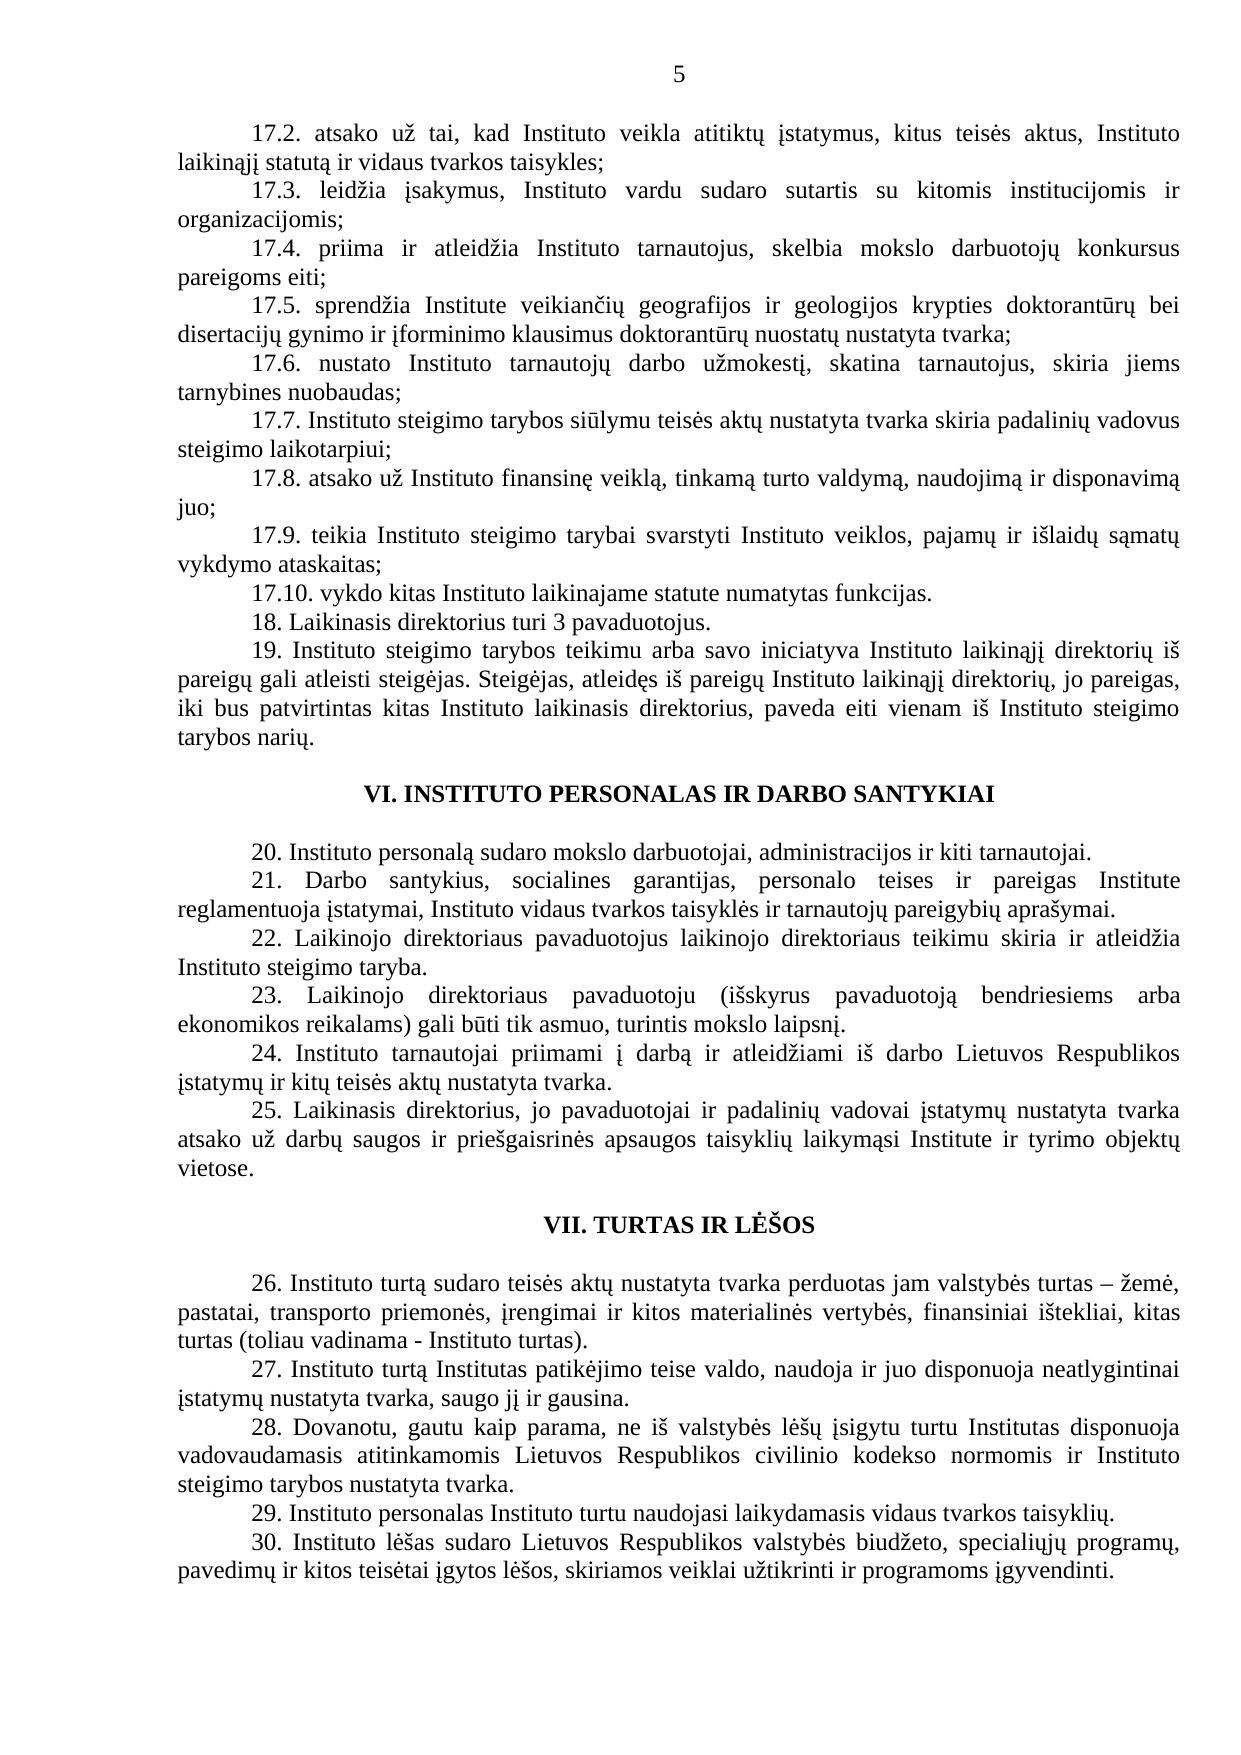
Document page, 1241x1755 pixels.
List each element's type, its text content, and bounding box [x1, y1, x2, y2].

text 17.10. vykdo kitas Instituto laikinajame statute numatytas funkcijas. [177, 578, 1181, 607]
text 17.6. nustato Instituto tarnautojų darbo užmokestį, skatina tarnautojus, skiria jiems tarnybines nuobaudas; [177, 348, 1181, 406]
text 19. Instituto steigimo tarybos teikimu arba savo iniciatyva Instituto laikinąjį direktorių iš pareigų gali atleisti steigėjas. Steigėjas, atleidęs iš pareigų Instituto laikinąjį direktorių, jo pareigas, iki bus patvirtintas kitas Instituto laikinasis direktorius, paveda eiti vienam iš Instituto steigimo tarybos narių. [177, 636, 1181, 751]
text 21. Darbo santykius, socialines garantijas, personalo teises ir pareigas Institute reglamentuoja įstatymai, Instituto vidaus tvarkos taisyklės ir tarnautojų pareigybių aprašymai. [177, 866, 1181, 923]
text VII. TURTAS IR LĖŠOS [177, 1211, 1181, 1239]
text 26. Instituto turtą sudaro teisės aktų nustatyta tvarka perduotas jam valstybės turtas – žemė, pastatai, transporto priemonės, įrengimai ir kitos materialinės vertybės, finansiniai ištekliai, kitas turtas (toliau vadinama - Instituto turtas). [177, 1268, 1181, 1354]
text 23. Laikinojo direktoriaus pavaduotoju (išskyrus pavaduotoją bendriesiems arba ekonomikos reikalams) gali būti tik asmuo, turintis mokslo laipsnį. [177, 981, 1181, 1038]
text 25. Laikinasis direktorius, jo pavaduotojai ir padalinių vadovai įstatymų nustatyta tvarka atsako už darbų saugos ir priešgaisrinės apsaugos taisyklių laikymąsi Institute ir tyrimo objektų vietose. [177, 1096, 1181, 1182]
text 17.2. atsako už tai, kad Instituto veikla atitiktų įstatymus, kitus teisės aktus, Instituto laikinąjį statutą ir vidaus tvarkos taisykles; [177, 118, 1181, 176]
text 22. Laikinojo direktoriaus pavaduotojus laikinojo direktoriaus teikimu skiria ir atleidžia Instituto steigimo taryba. [177, 923, 1181, 981]
text 17.5. sprendžia Institute veikiančių geografijos ir geologijos krypties doktorantūrų bei disertacijų gynimo ir įforminimo klausimus doktorantūrų nuostatų nustatyta tvarka; [177, 291, 1181, 348]
text VI. INSTITUTO PERSONALAS IR DARBO SANTYKIAI [177, 779, 1181, 808]
text 17.3. leidžia įsakymus, Instituto vardu sudaro sutartis su kitomis institucijomis ir organizacijomis; [177, 176, 1181, 233]
text 17.9. teikia Instituto steigimo tarybai svarstyti Instituto veiklos, pajamų ir išlaidų sąmatų vykdymo ataskaitas; [177, 521, 1181, 578]
text 30. Instituto lėšas sudaro Lietuvos Respublikos valstybės biudžeto, specialiųjų programų, pavedimų ir kitos teisėtai įgytos lėšos, skiriamos veiklai užtikrinti ir programoms įgyvendinti. [177, 1527, 1181, 1584]
text 29. Instituto personalas Instituto turtu naudojasi laikydamasis vidaus tvarkos taisyklių. [177, 1498, 1181, 1527]
text 24. Instituto tarnautojai priimami į darbą ir atleidžiami iš darbo Lietuvos Respublikos įstatymų ir kitų teisės aktų nustatyta tvarka. [177, 1038, 1181, 1096]
text 18. Laikinasis direktorius turi 3 pavaduotojus. [177, 607, 1181, 636]
text 28. Dovanotu, gautu kaip parama, ne iš valstybės lėšų įsigytu turtu Institutas disponuoja vadovaudamasis atitinkamomis Lietuvos Respublikos civilinio kodekso normomis ir Instituto steigimo tarybos nustatyta tvarka. [177, 1412, 1181, 1498]
text 17.4. priima ir atleidžia Instituto tarnautojus, skelbia mokslo darbuotojų konkursus pareigoms eiti; [177, 233, 1181, 291]
text 17.8. atsako už Instituto finansinę veiklą, tinkamą turto valdymą, naudojimą ir disponavimą juo; [177, 463, 1181, 521]
text 27. Instituto turtą Institutas patikėjimo teise valdo, naudoja ir juo disponuoja neatlygintinai įstatymų nustatyta tvarka, saugo jį ir gausina. [177, 1354, 1181, 1412]
text 20. Instituto personalą sudaro mokslo darbuotojai, administracijos ir kiti tarnautojai. [177, 837, 1181, 866]
text 17.7. Instituto steigimo tarybos siūlymu teisės aktų nustatyta tvarka skiria padalinių vadovus steigimo laikotarpiui; [177, 406, 1181, 463]
